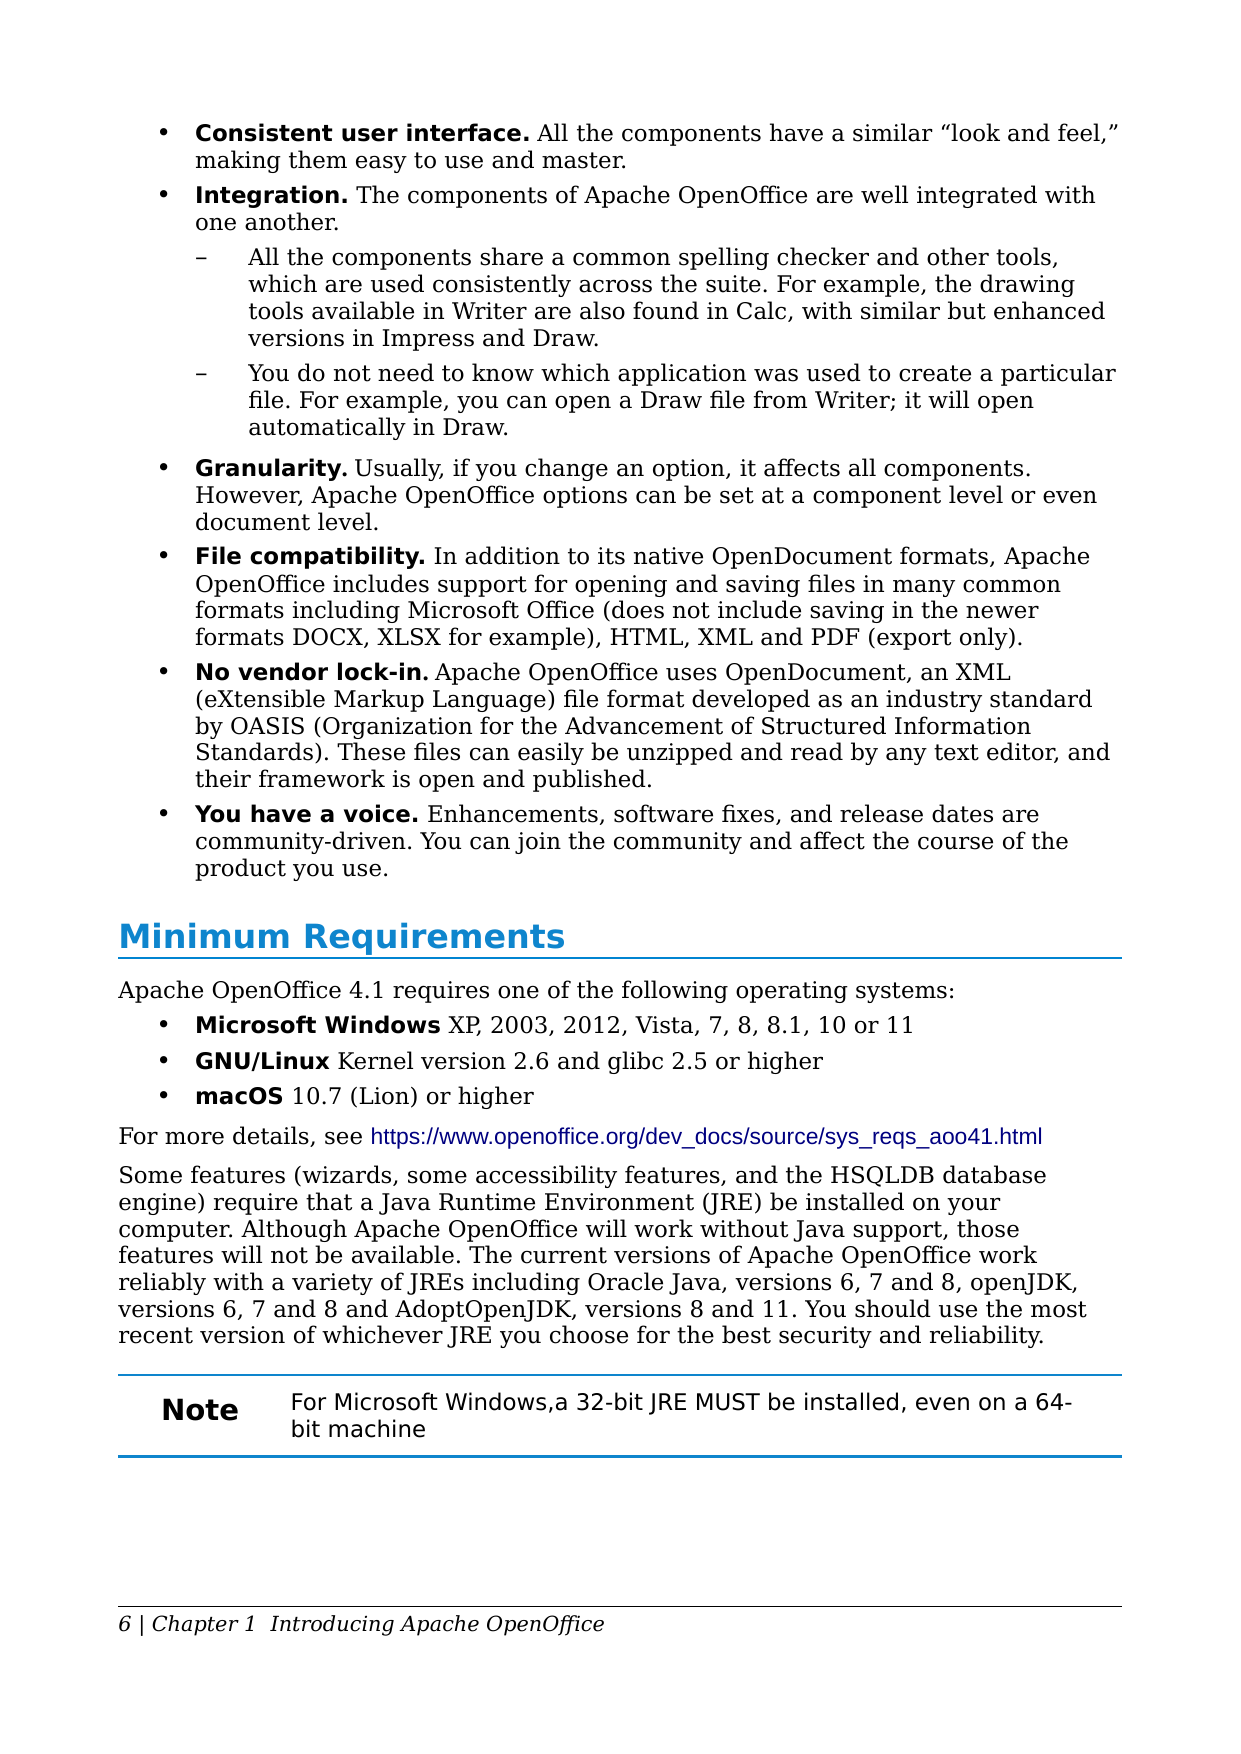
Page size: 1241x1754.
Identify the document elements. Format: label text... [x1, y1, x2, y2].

list Microsoft Windows XP, 2003, 2012, Vista, 7, 8, 8.1, 10 or 11 [156, 1011, 1122, 1040]
list File compatibility. In addition to its native OpenDocument formats, Apache OpenOffice includes support for opening and saving files in many common formats including Microsoft Office (does not include saving in the newer formats DOCX, XLSX for example), HTML, XML and PDF (export only). [156, 542, 1122, 651]
list GNU/Linux Kernel version 2.6 and glibc 2.5 or higher [156, 1046, 1122, 1075]
list You have a voice. Enhancements, software fixes, and release dates are community-driven. You can join the community and affect the course of the product you use. [156, 799, 1122, 882]
text For more details, see https://www.openoffice.org/dev_docs/source/sys_reqs_aoo41.html [118, 1123, 1122, 1150]
list Integration. The components of Apache OpenOffice are well integrated with one another. [156, 180, 1122, 236]
table_header Note [118, 1376, 281, 1455]
list macOS 10.7 (Lion) or higher [156, 1081, 1122, 1111]
text Some features (wizards, some accessibility features, and the HSQLDB database engine) require that a Java Runtime Environment (JRE) be installed on your computer. Although Apache OpenOffice will work without Java support, those features will not be available. The current versions of Apache OpenOffice work reliably with a variety of JREs including Oracle Java, versions 6, 7 and 8, openJDK, versions 6, 7 and 8 and AdoptOpenJDK, versions 8 and 11. You should use the most recent version of whichever JRE you choose for the best security and reliability. [118, 1162, 1122, 1349]
list All the components share a common spelling checker and other tools, which are used consistently across the suite. For example, the drawing tools available in Writer are also found in Calc, with similar but enhanced versions in Impress and Draw. [195, 242, 1122, 352]
table_header For Microsoft Windows,a 32-bit JRE MUST be installed, even on a 64-bit machine [281, 1376, 1122, 1455]
subtitle Minimum Requirements [118, 918, 1122, 957]
list You do not need to know which application was used to create a particular file. For example, you can open a Draw file from Writer; it will open automatically in Draw. [195, 358, 1122, 440]
list Granularity. Usually, if you change an option, it affects all components. However, Apache OpenOffice options can be set at a component level or even document level. [156, 453, 1122, 535]
list Consistent user interface. All the components have a similar “look and feel,” making them easy to use and master. [156, 118, 1122, 174]
list No vendor lock-in. Apache OpenOffice uses OpenDocument, an XML (eXtensible Markup Language) file format developed as an industry standard by OASIS (Organization for the Advancement of Structured Information Standards). These files can easily be unzipped and read by any text editor, and their framework is open and published. [156, 657, 1122, 793]
list Apache OpenOffice 4.1 requires one of the following operating systems: [118, 977, 1122, 1004]
